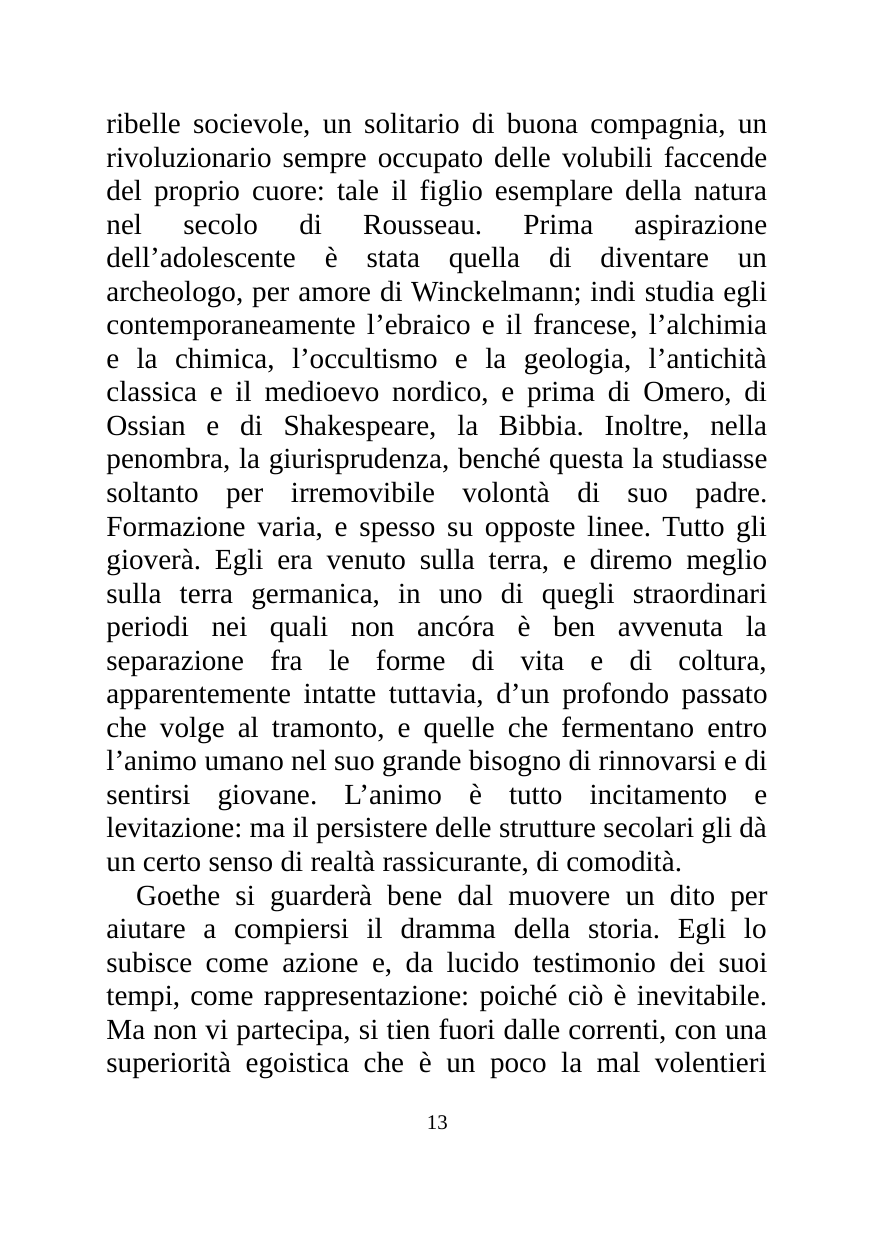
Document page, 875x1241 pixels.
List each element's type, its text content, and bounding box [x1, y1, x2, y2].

text ribelle socievole, un solitario di buona compagnia, un rivoluzionario sempre occupato delle volubili faccende del proprio cuore: tale il figlio esemplare della natura nel secolo di Rousseau. Prima aspirazione dell’adolescente è stata quella di diventare un archeologo, per amore di Winckelmann; indi studia egli contemporaneamente l’ebraico e il francese, l’alchimia e la chimica, l’occultismo e la geologia, l’antichità classica e il medioevo nordico, e prima di Omero, di Ossian e di Shakespeare, la Bibbia. Inoltre, nella penombra, la giurisprudenza, benché questa la studiasse soltanto per irremovibile volontà di suo padre. Formazione varia, e spesso su opposte linee. Tutto gli gioverà. Egli era venuto sulla terra, e diremo meglio sulla terra germanica, in uno di quegli straordinari periodi nei quali non ancóra è ben avvenuta la separazione fra le forme di vita e di coltura, apparentemente intatte tuttavia, d’un profondo passato che volge al tramonto, e quelle che fermentano entro l’animo umano nel suo grande bisogno di rinnovarsi e di sentirsi giovane. L’animo è tutto incitamento e levitazione: ma il persistere delle strutture secolari gli dà un certo senso di realtà rassicurante, di comodità. [106, 106, 768, 878]
text Goethe si guarderà bene dal muovere un dito per aiutare a compiersi il dramma della storia. Egli lo subisce come azione e, da lucido testimonio dei suoi tempi, come rappresentazione: poiché ciò è inevitabile. Ma non vi partecipa, si tien fuori dalle correnti, con una superiorità egoistica che è un poco la mal volentieri [106, 878, 768, 1079]
